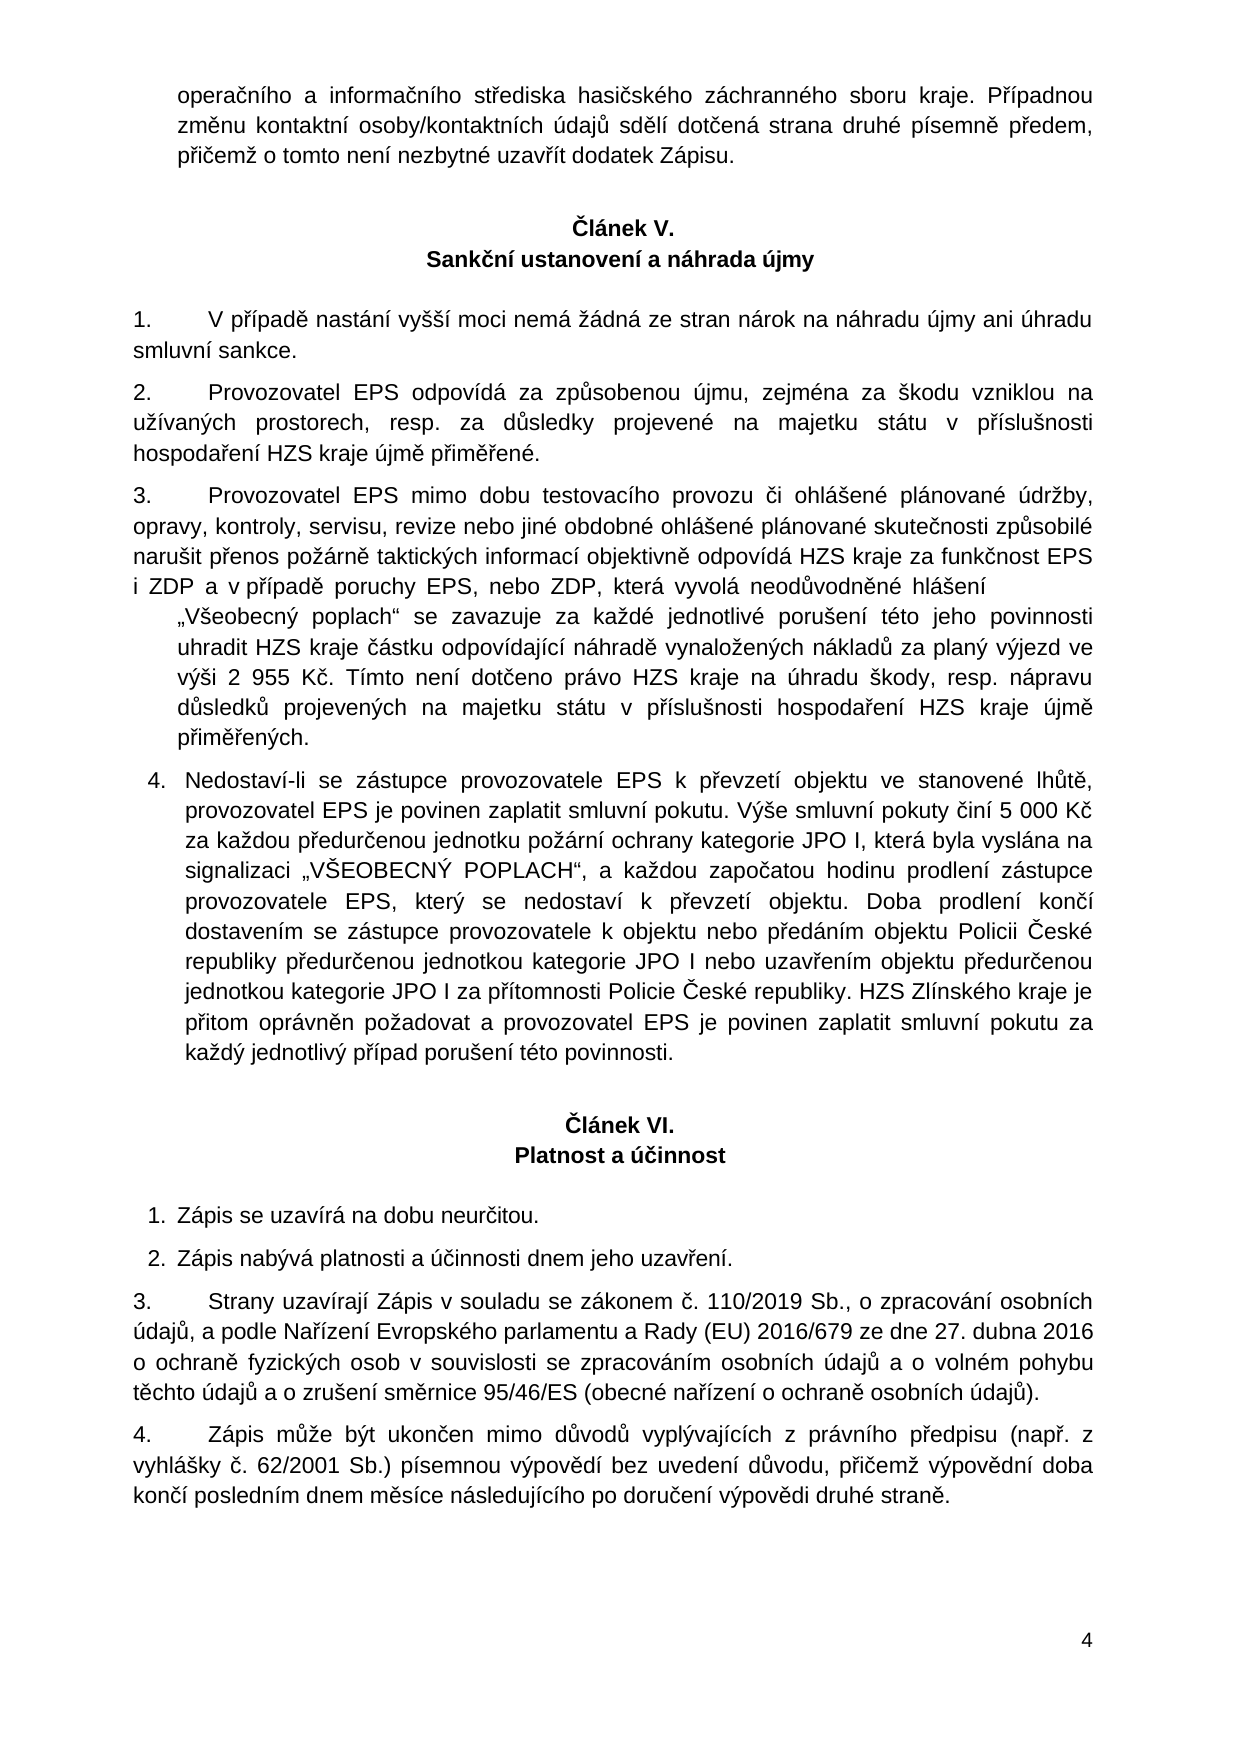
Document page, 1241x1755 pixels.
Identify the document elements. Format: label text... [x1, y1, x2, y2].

text operačního a informačního střediska hasičského záchranného sboru kraje. Případnou změnu kontaktní osoby/kontaktních údajů sdělí dotčená strana druhé písemně předem, přičemž o tomto není nezbytné uzavřít dodatek Zápisu. [177, 82, 1094, 168]
list Nedostaví-li se zástupce provozovatele EPS k převzetí objektu ve stanovené lhůtě, provozovatel EPS je povinen zaplatit smluvní pokutu. Výše smluvní pokuty činí 5 000 Kč za každou předurčenou jednotku požární ochrany kategorie JPO I, která byla vyslána na signalizaci „VŠEOBECNÝ POPLACH“, a každou započatou hodinu prodlení zástupce provozovatele EPS, který se nedostaví k převzetí objektu. Doba prodlení končí dostavením se zástupce provozovatele k objektu nebo předáním objektu Policii České republiky předurčenou jednotkou kategorie JPO I nebo uzavřením objektu předurčenou jednotkou kategorie JPO I za přítomnosti Policie České republiky. HZS Zlínského kraje je přitom oprávněn požadovat a provozovatel EPS je povinen zaplatit smluvní pokutu za každý jednotlivý případ porušení této povinnosti. [147, 767, 1094, 1065]
list Zápis může být ukončen mimo důvodů vyplývajících z právního předpisu (např. z vyhlášky č. 62/2001 Sb.) písemnou výpovědí bez uvedení důvodu, přičemž výpovědní doba končí posledním dnem měsíce následujícího po doručení výpovědi druhé straně. [133, 1421, 1093, 1508]
text „Všeobecný poplach“ se zavazuje za každé jednotlivé porušení této jeho povinnosti uhradit HZS kraje částku odpovídající náhradě vynaložených nákladů za planý výjezd ve výši 2 955 Kč. Tímto není dotčeno právo HZS kraje na úhradu škody, resp. nápravu důsledků projevených na majetku státu v příslušnosti hospodaření HZS kraje újmě přiměřených. [177, 603, 1094, 750]
list Provozovatel EPS mimo dobu testovacího provozu či ohlášené plánované údržby, opravy, kontroly, servisu, revize nebo jiné obdobné ohlášené plánované skutečnosti způsobilé narušit přenos požárně taktických informací objektivně odpovídá HZS kraje za funkčnost EPS i ZDP a v případě poruchy EPS, nebo ZDP, která vyvolá neodůvodněné hlášení [133, 482, 1093, 599]
list Strany uzavírají Zápis v souladu se zákonem č. 110/2019 Sb., o zpracování osobních údajů, a podle Nařízení Evropského parlamentu a Rady (EU) 2016/679 ze dne 27. dubna 2016 o ochraně fyzických osob v souvislosti se zpracováním osobních údajů a o volném pohybu těchto údajů a o zrušení směrnice 95/46/ES (obecné nařízení o ochraně osobních údajů). [133, 1288, 1094, 1405]
list Provozovatel EPS odpovídá za způsobenou újmu, zejména za škodu vzniklou na užívaných prostorech, resp. za důsledky projevené na majetku státu v příslušnosti hospodaření HZS kraje újmě přiměřené. [133, 379, 1094, 466]
list Zápis nabývá platnosti a účinnosti dnem jeho uzavření. [147, 1245, 1108, 1272]
text Sankční ustanovení a náhrada újmy [363, 246, 878, 272]
subtitle Článek VI. Platnost a účinnost [514, 1112, 763, 1168]
list Zápis se uzavírá na dobu neurčitou. [147, 1202, 1108, 1229]
subtitle Článek V. [369, 215, 878, 242]
list V případě nastání vyšší moci nemá žádná ze stran nárok na náhradu újmy ani úhradu smluvní sankce. [133, 306, 1093, 363]
